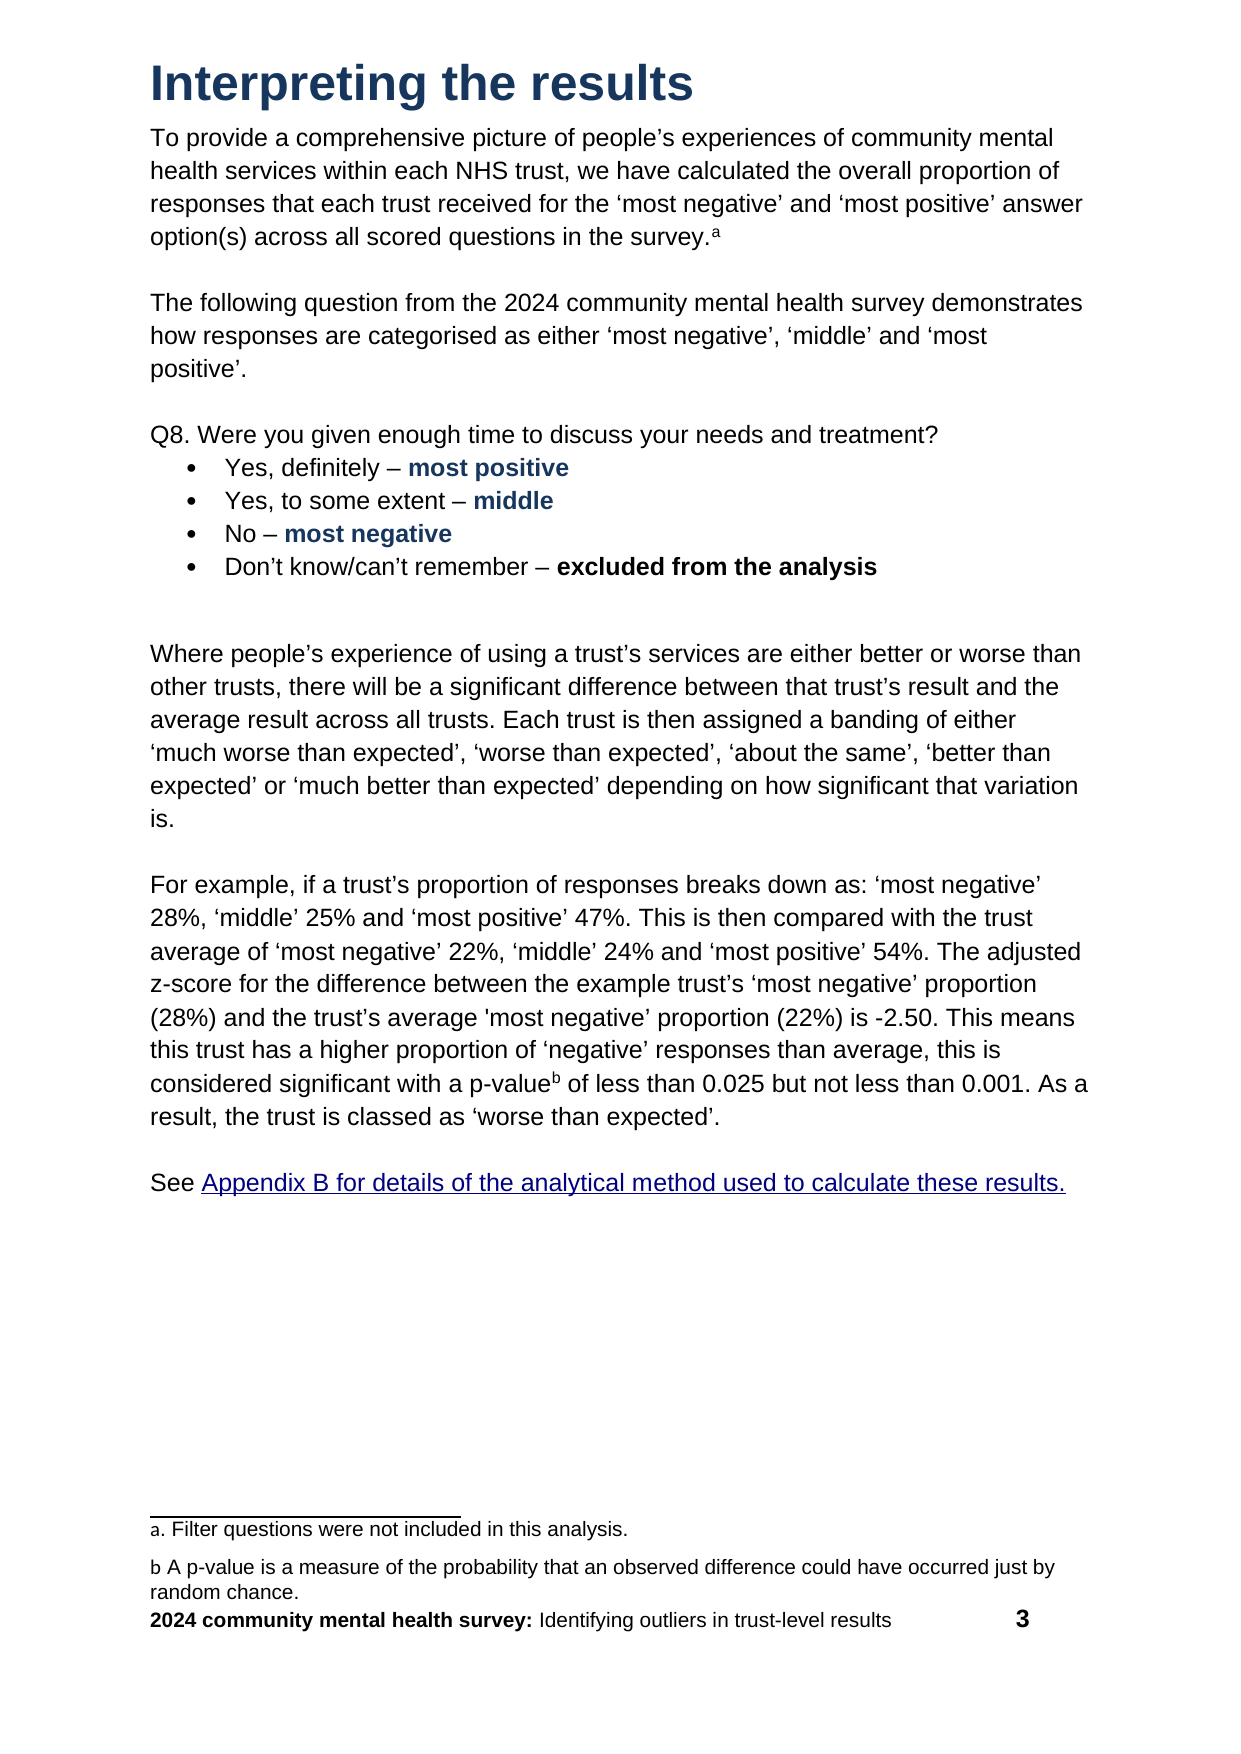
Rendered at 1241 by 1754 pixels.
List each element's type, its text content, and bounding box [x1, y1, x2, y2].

text To provide a comprehensive picture of people’s experiences of community mental health services within each NHS trust, we have calculated the overall proportion of responses that each trust received for the ‘most negative’ and ‘most positive’ answer option(s) across all scored questions in the survey. [150, 123, 1090, 251]
text The following question from the 2024 community mental health survey demonstrates how responses are categorised as either ‘most negative’, ‘middle’ and ‘most positive’. [150, 288, 1090, 383]
text Where people’s experience of using a trust’s services are either better or worse than other trusts, there will be a significant difference between that trust’s result and the average result across all trusts. Each trust is then assigned a banding of either ‘much worse than expected’, ‘worse than expected’, ‘about the same’, ‘better than expected’ or ‘much better than expected’ depending on how significant that variation is. [150, 639, 1090, 833]
list Yes, to some extent – middle [187, 486, 1090, 515]
text See Appendix B for details of the analytical method used to calculate these results. [150, 1168, 1090, 1196]
subtitle Interpreting the results [150, 53, 1090, 111]
text A p-value is a measure of the probability that an observed difference could have occurred just by random chance. [150, 1554, 1090, 1604]
text . Filter questions were not included in this analysis. [150, 1517, 1090, 1542]
list Yes, definitely – most positive [187, 453, 1090, 482]
list Don’t know/can’t remember – excluded from the analysis [187, 552, 1090, 581]
list No – most negative [187, 519, 1090, 548]
text Q8. Were you given enough time to discuss your needs and treatment? [150, 420, 1090, 449]
text For example, if a trust’s proportion of responses breaks down as: ‘most negative’ 28%, ‘middle’ 25% and ‘most positive’ 47%. This is then compared with the trust average of ‘most negative’ 22%, ‘middle’ 24% and ‘most positive’ 54%. The adjusted z-score for the difference between the example trust’s ‘most negative’ proportion (28%) and the trust’s average 'most negative’ proportion (22%) is -2.50. This means this trust has a higher proportion of ‘negative’ responses than average, this is considered significant with a p-value of less than 0.025 but not less than 0.001. As a result, the trust is classed as ‘worse than expected’. [150, 870, 1090, 1130]
